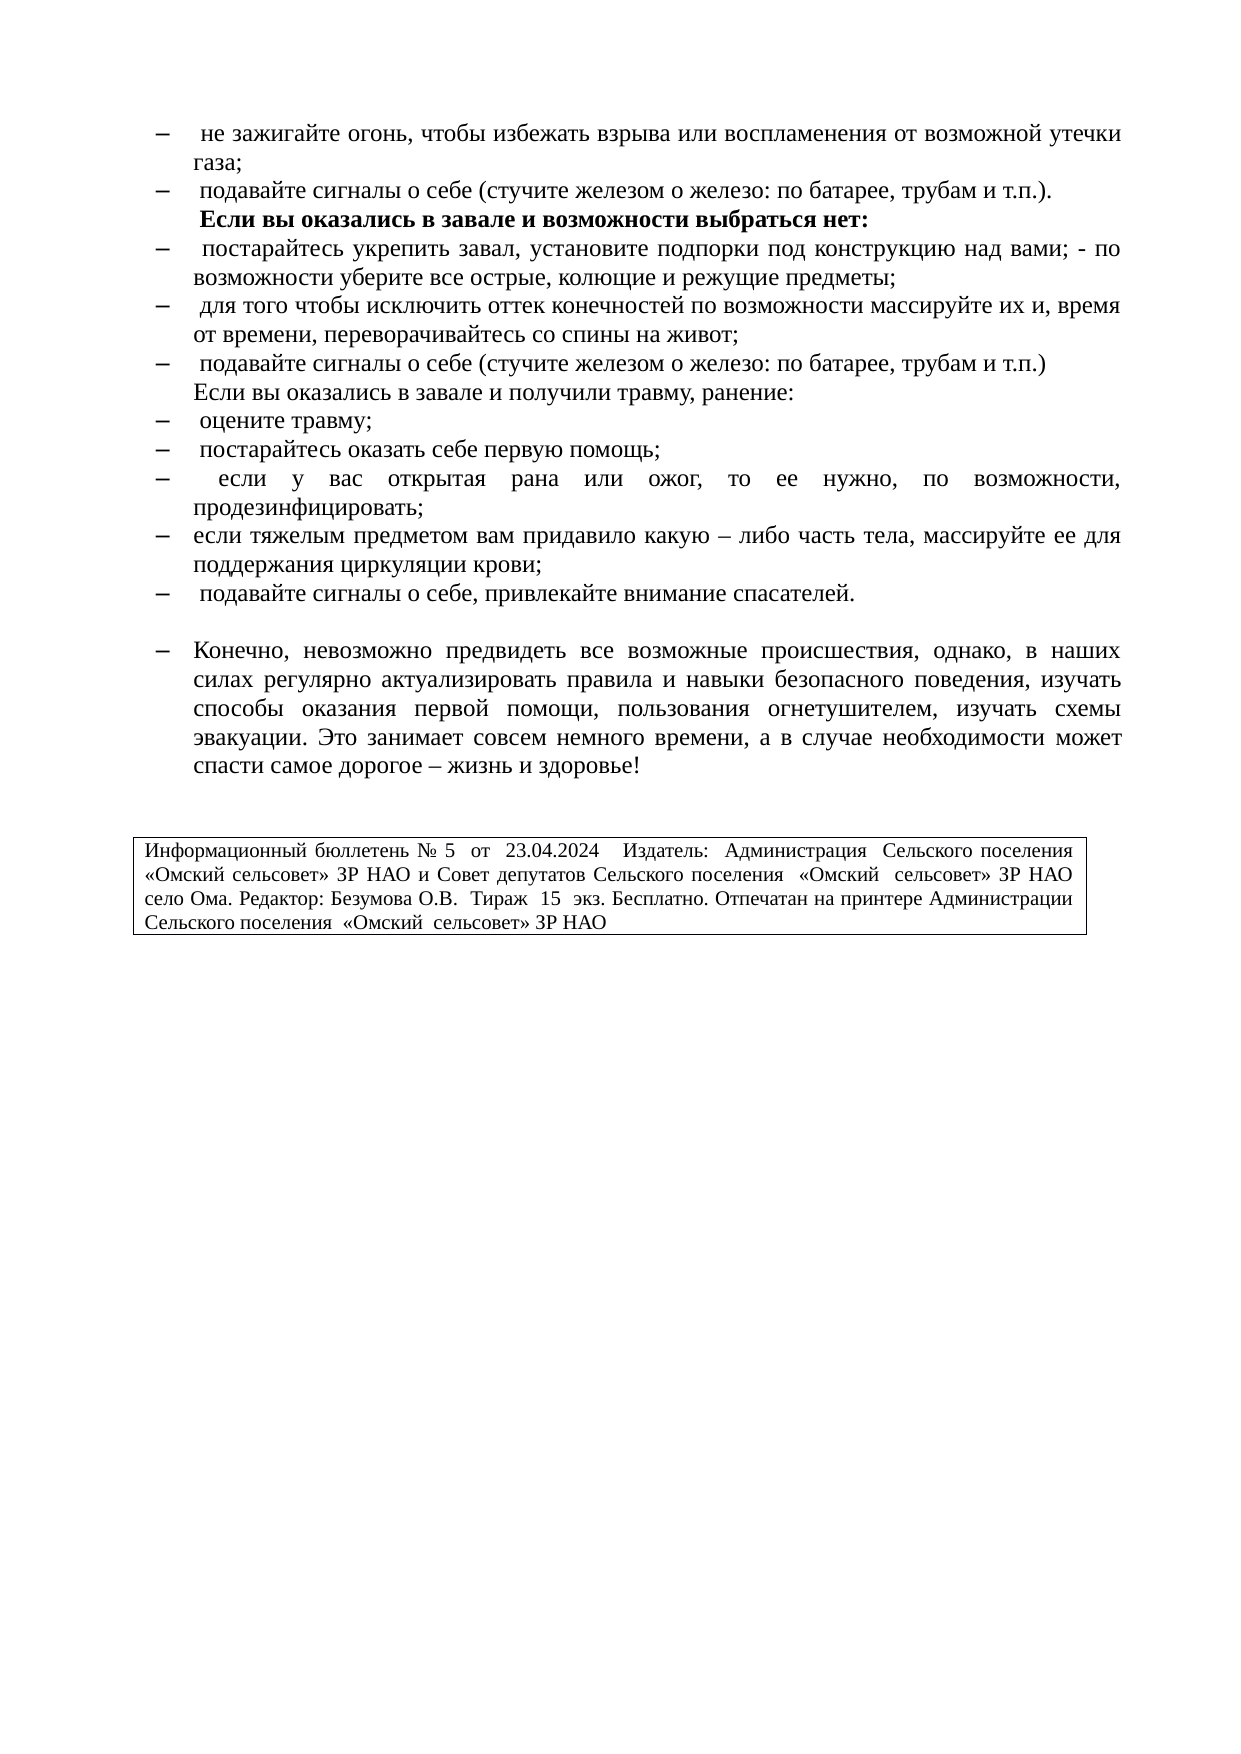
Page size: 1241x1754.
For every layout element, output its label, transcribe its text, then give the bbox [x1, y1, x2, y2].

list не зажигайте огонь, чтобы избежать взрыва или воспламенения от возможной утечки газа; [156, 118, 1122, 176]
list Конечно, невозможно предвидеть все возможные происшествия, однако, в наших силах регулярно актуализировать правила и навыки безопасного поведения, изучать способы оказания первой помощи, пользования огнетушителем, изучать схемы эвакуации. Это занимает совсем немного времени, а в случае необходимости может спасти самое дорогое – жизнь и здоровье! [156, 636, 1122, 779]
list подавайте сигналы о себе (стучите железом о железо: по батарее, трубам и т.п.). [156, 176, 1122, 204]
list если тяжелым предметом вам придавило какую – либо часть тела, массируйте ее для поддержания циркуляции крови; [156, 521, 1122, 578]
list Если вы оказались в завале и возможности выбраться нет: [156, 204, 1122, 233]
list постарайтесь оказать себе первую помощь; [156, 434, 1122, 463]
list постарайтесь укрепить завал, установите подпорки под конструкцию над вами; - по возможности уберите все острые, колющие и режущие предметы; [156, 233, 1122, 291]
list оцените травму; [156, 406, 1122, 434]
list для того чтобы исключить оттек конечностей по возможности массируйте их и, время от времени, переворачивайтесь со спины на живот; [156, 291, 1122, 348]
list Если вы оказались в завале и получили травму, ранение: [156, 377, 1122, 406]
list если у вас открытая рана или ожог, то ее нужно, по возможности, продезинфицировать; [156, 463, 1122, 521]
list подавайте сигналы о себе, привлекайте внимание спасателей. [156, 578, 1122, 607]
table_header Информационный бюллетень № 5 от 23.04.2024 Издатель: Администрация Сельского поселения «Омский сельсовет» ЗР НАО и Совет депутатов Сельского поселения «Омский сельсовет» ЗР НАО село Ома. Редактор: Безумова О.В. Тираж 15 экз. Бесплатно. Отпечатан на принтере Администрации Сельского поселения «Омский сельсовет» ЗР НАО [134, 838, 1086, 934]
list подавайте сигналы о себе (стучите железом о железо: по батарее, трубам и т.п.) [156, 348, 1122, 377]
